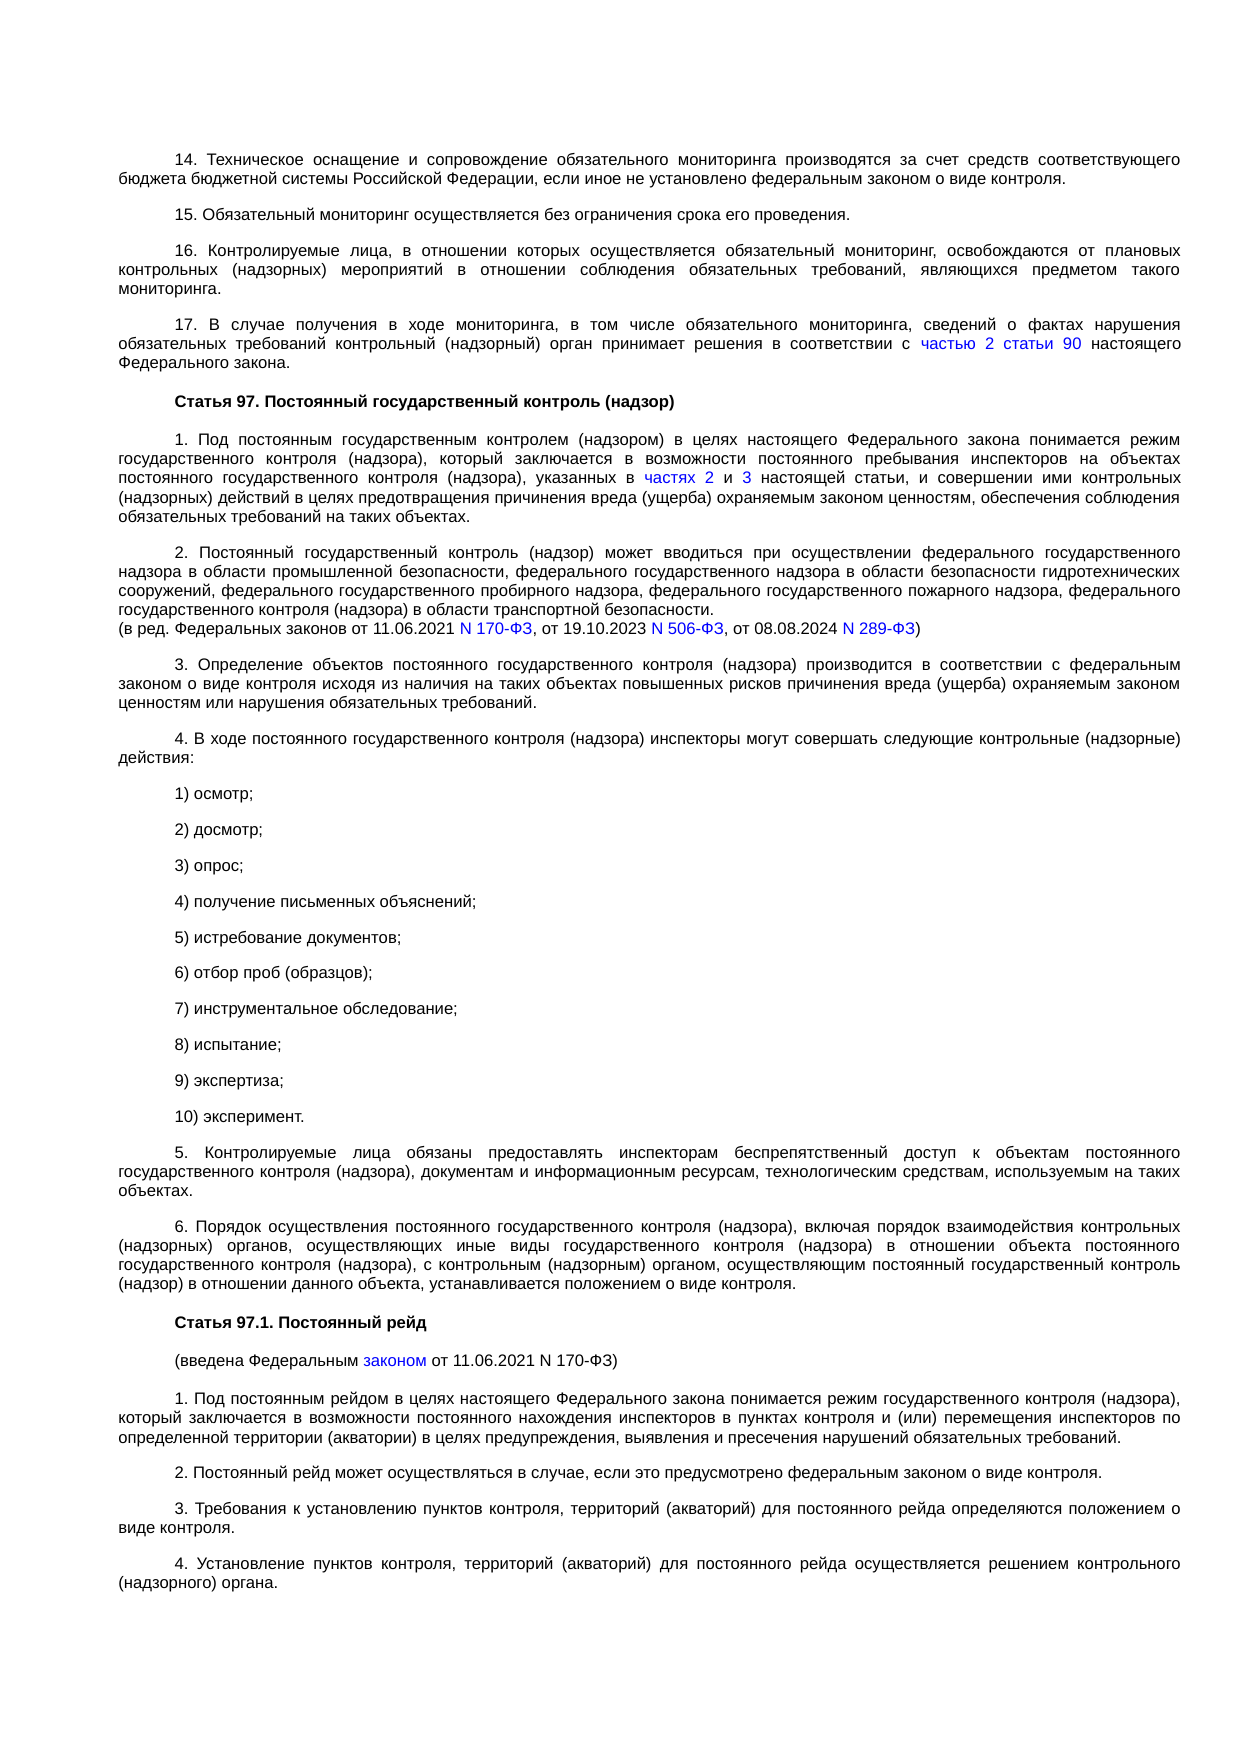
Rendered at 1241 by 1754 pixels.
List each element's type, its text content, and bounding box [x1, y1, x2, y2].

text 1. Под постоянным государственным контролем (надзором) в целях настоящего Федерального закона понимается режим государственного контроля (надзора), который заключается в возможности постоянного пребывания инспекторов на объектах постоянного государственного контроля (надзора), указанных в частях 2 и 3 настоящей статьи, и совершении ими контрольных (надзорных) действий в целях предотвращения причинения вреда (ущерба) охраняемым законом ценностям, обеспечения соблюдения обязательных требований на таких объектах. [118, 430, 1181, 526]
text 9) экспертиза; [118, 1071, 1181, 1090]
text (в ред. Федеральных законов от 11.06.2021 N 170-ФЗ, от 19.10.2023 N 506-ФЗ, от 08.08.2024 N 289-ФЗ) [118, 619, 1181, 638]
text 15. Обязательный мониторинг осуществляется без ограничения срока его проведения. [118, 205, 1181, 224]
text 2. Постоянный рейд может осуществляться в случае, если это предусмотрено федеральным законом о виде контроля. [118, 1463, 1181, 1482]
text 1) осмотр; [118, 784, 1181, 803]
text 4. Установление пунктов контроля, территорий (акваторий) для постоянного рейда осуществляется решением контрольного (надзорного) органа. [118, 1554, 1181, 1592]
text (введена Федеральным законом от 11.06.2021 N 170-ФЗ) [118, 1351, 1181, 1370]
text 6) отбор проб (образцов); [118, 963, 1181, 982]
text 16. Контролируемые лица, в отношении которых осуществляется обязательный мониторинг, освобождаются от плановых контрольных (надзорных) мероприятий в отношении соблюдения обязательных требований, являющихся предметом такого мониторинга. [118, 241, 1181, 298]
text 2. Постоянный государственный контроль (надзор) может вводиться при осуществлении федерального государственного надзора в области промышленной безопасности, федерального государственного надзора в области безопасности гидротехнических сооружений, федерального государственного пробирного надзора, федерального государственного пожарного надзора, федерального государственного контроля (надзора) в области транспортной безопасности. [118, 542, 1181, 619]
text 14. Техническое оснащение и сопровождение обязательного мониторинга производятся за счет средств соответствующего бюджета бюджетной системы Российской Федерации, если иное не установлено федеральным законом о виде контроля. [118, 150, 1181, 188]
text 10) эксперимент. [118, 1107, 1181, 1126]
text 3) опрос; [118, 856, 1181, 875]
subtitle Статья 97.1. Постоянный рейд [118, 1312, 1181, 1332]
text 17. В случае получения в ходе мониторинга, в том числе обязательного мониторинга, сведений о фактах нарушения обязательных требований контрольный (надзорный) орган принимает решения в соответствии с частью 2 статьи 90 настоящего Федерального закона. [118, 315, 1181, 372]
subtitle Статья 97. Постоянный государственный контроль (надзор) [118, 392, 1181, 411]
text 3. Определение объектов постоянного государственного контроля (надзора) производится в соответствии с федеральным законом о виде контроля исходя из наличия на таких объектах повышенных рисков причинения вреда (ущерба) охраняемым законом ценностям или нарушения обязательных требований. [118, 655, 1181, 712]
text 8) испытание; [118, 1035, 1181, 1054]
text 3. Требования к установлению пунктов контроля, территорий (акваторий) для постоянного рейда определяются положением о виде контроля. [118, 1499, 1181, 1537]
text 6. Порядок осуществления постоянного государственного контроля (надзора), включая порядок взаимодействия контрольных (надзорных) органов, осуществляющих иные виды государственного контроля (надзора) в отношении объекта постоянного государственного контроля (надзора), с контрольным (надзорным) органом, осуществляющим постоянный государственный контроль (надзор) в отношении данного объекта, устанавливается положением о виде контроля. [118, 1217, 1181, 1293]
text 2) досмотр; [118, 820, 1181, 839]
text 4) получение письменных объяснений; [118, 892, 1181, 911]
text 1. Под постоянным рейдом в целях настоящего Федерального закона понимается режим государственного контроля (надзора), который заключается в возможности постоянного нахождения инспекторов в пунктах контроля и (или) перемещения инспекторов по определенной территории (акватории) в целях предупреждения, выявления и пресечения нарушений обязательных требований. [118, 1389, 1181, 1447]
text 5) истребование документов; [118, 927, 1181, 947]
text 4. В ходе постоянного государственного контроля (надзора) инспекторы могут совершать следующие контрольные (надзорные) действия: [118, 729, 1181, 767]
text 5. Контролируемые лица обязаны предоставлять инспекторам беспрепятственный доступ к объектам постоянного государственного контроля (надзора), документам и информационным ресурсам, технологическим средствам, используемым на таких объектах. [118, 1142, 1181, 1200]
text 7) инструментальное обследование; [118, 999, 1181, 1018]
